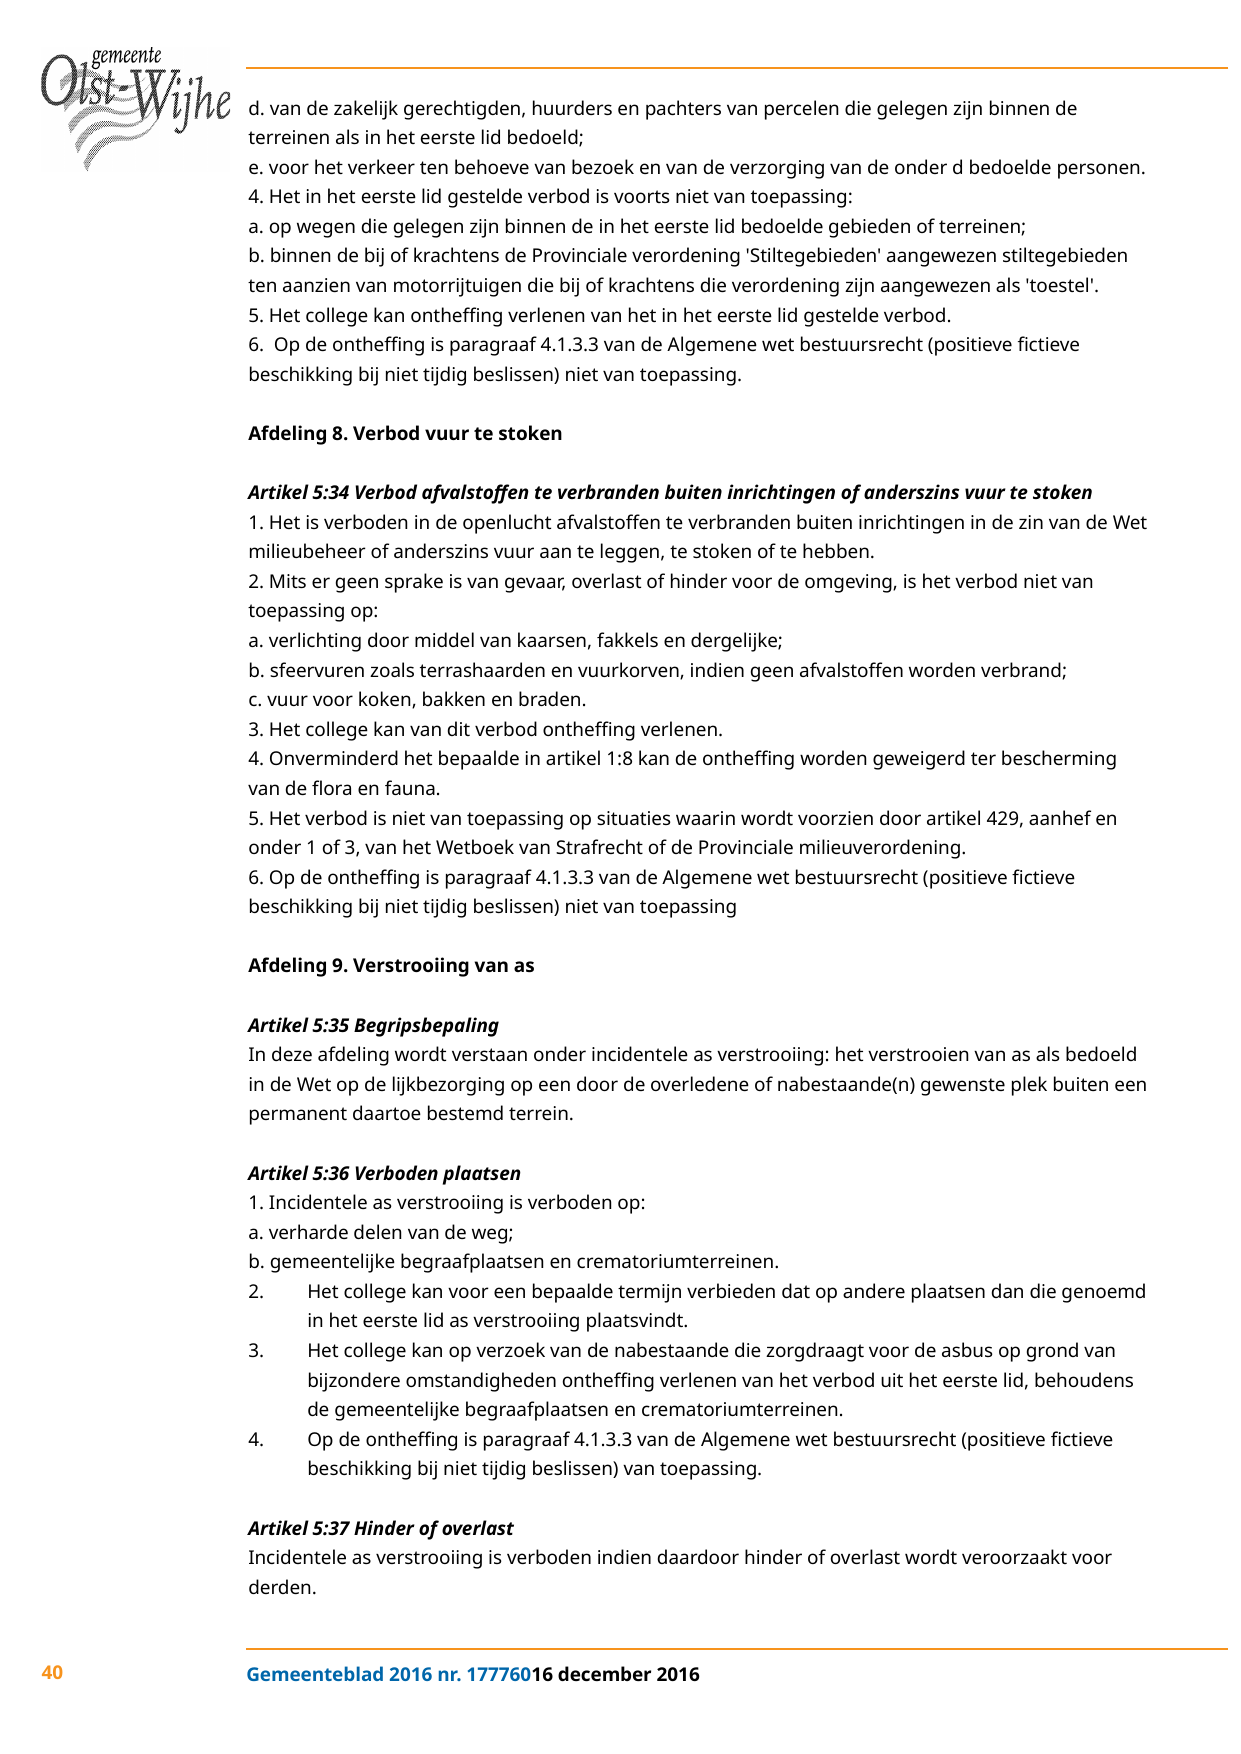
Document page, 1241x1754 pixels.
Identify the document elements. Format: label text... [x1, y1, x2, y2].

text Incidentele as verstrooiing is verboden indien daardoor hinder of overlast wordt veroorzaakt voor derden. [248, 1544, 1152, 1600]
text b. binnen de bij of krachtens de Provinciale verordening 'Stiltegebieden' aangewezen stiltegebieden ten aanzien van motorrijtuigen die bij of krachtens die verordening zijn aangewezen als 'toestel'. [248, 243, 1152, 298]
list Het college kan op verzoek van de nabestaande die zorgdraagt voor de asbus op grond van bijzondere omstandigheden ontheffing verlenen van het verbod uit het eerste lid, behoudens de gemeentelijke begraafplaatsen en crematoriumterreinen. [248, 1337, 1152, 1422]
text b. sfeervuren zoals terrashaarden en vuurkorven, indien geen afvalstoffen worden verbrand; [248, 657, 1152, 683]
list Op de ontheffing is paragraaf 4.1.3.3 van de Algemene wet bestuursrecht (positieve fictieve beschikking bij niet tijdig beslissen) van toepassing. [248, 1426, 1152, 1481]
text a. verharde delen van de weg; [248, 1219, 1152, 1245]
text Artikel 5:37 Hinder of overlast [248, 1515, 1152, 1541]
text 4. Onverminderd het bepaalde in artikel 1:8 kan de ontheffing worden geweigerd ter bescherming van de flora en fauna. [248, 746, 1152, 801]
text c. vuur voor koken, bakken en braden. [248, 686, 1152, 712]
text e. voor het verkeer ten behoeve van bezoek en van de verzorging van de onder d bedoelde personen. [248, 154, 1152, 180]
text 4. Het in het eerste lid gestelde verbod is voorts niet van toepassing: [248, 183, 1152, 209]
text 3. Het college kan van dit verbod ontheffing verlenen. [248, 716, 1152, 742]
list Het college kan voor een bepaalde termijn verbieden dat op andere plaatsen dan die genoemd in het eerste lid as verstrooiing plaatsvindt. [248, 1278, 1152, 1333]
text 2. Mits er geen sprake is van gevaar, overlast of hinder voor de omgeving, is het verbod niet van toepassing op: [248, 568, 1152, 623]
text Artikel 5:35 Begripsbepaling [248, 1012, 1152, 1038]
text a. verlichting door middel van kaarsen, fakkels en dergelijke; [248, 627, 1152, 653]
text b. gemeentelijke begraafplaatsen en crematoriumterreinen. [248, 1248, 1152, 1274]
text Artikel 5:34 Verbod afvalstoffen te verbranden buiten inrichtingen of anderszins vuur te stoken [248, 479, 1152, 505]
text d. van de zakelijk gerechtigden, huurders en pachters van percelen die gelegen zijn binnen de terreinen als in het eerste lid bedoeld; [248, 95, 1152, 150]
text 1. Het is verboden in de openlucht afvalstoffen te verbranden buiten inrichtingen in de zin van de Wet milieubeheer of anderszins vuur aan te leggen, te stoken of te hebben. [248, 509, 1152, 564]
picture [41, 47, 231, 172]
text 6. Op de ontheffing is paragraaf 4.1.3.3 van de Algemene wet bestuursrecht (positieve fictieve beschikking bij niet tijdig beslissen) niet van toepassing [248, 864, 1152, 919]
text 5. Het verbod is niet van toepassing op situaties waarin wordt voorzien door artikel 429, aanhef en onder 1 of 3, van het Wetboek van Strafrecht of de Provinciale milieuverordening. [248, 805, 1152, 860]
text Artikel 5:36 Verboden plaatsen [248, 1160, 1152, 1186]
text 6. Op de ontheffing is paragraaf 4.1.3.3 van de Algemene wet bestuursrecht (positieve fictieve beschikking bij niet tijdig beslissen) niet van toepassing. [248, 331, 1152, 387]
text Afdeling 9. Verstrooiing van as [248, 953, 1152, 978]
text 1. Incidentele as verstrooiing is verboden op: [248, 1189, 1152, 1215]
text 5. Het college kan ontheffing verlenen van het in het eerste lid gestelde verbod. [248, 302, 1152, 328]
text a. op wegen die gelegen zijn binnen de in het eerste lid bedoelde gebieden of terreinen; [248, 213, 1152, 239]
text In deze afdeling wordt verstaan onder incidentele as verstrooiing: het verstrooien van as als bedoeld in de Wet op de lijkbezorging op een door de overledene of nabestaande(n) gewenste plek buiten een permanent daartoe bestemd terrein. [248, 1041, 1152, 1126]
text Afdeling 8. Verbod vuur te stoken [248, 420, 1152, 446]
